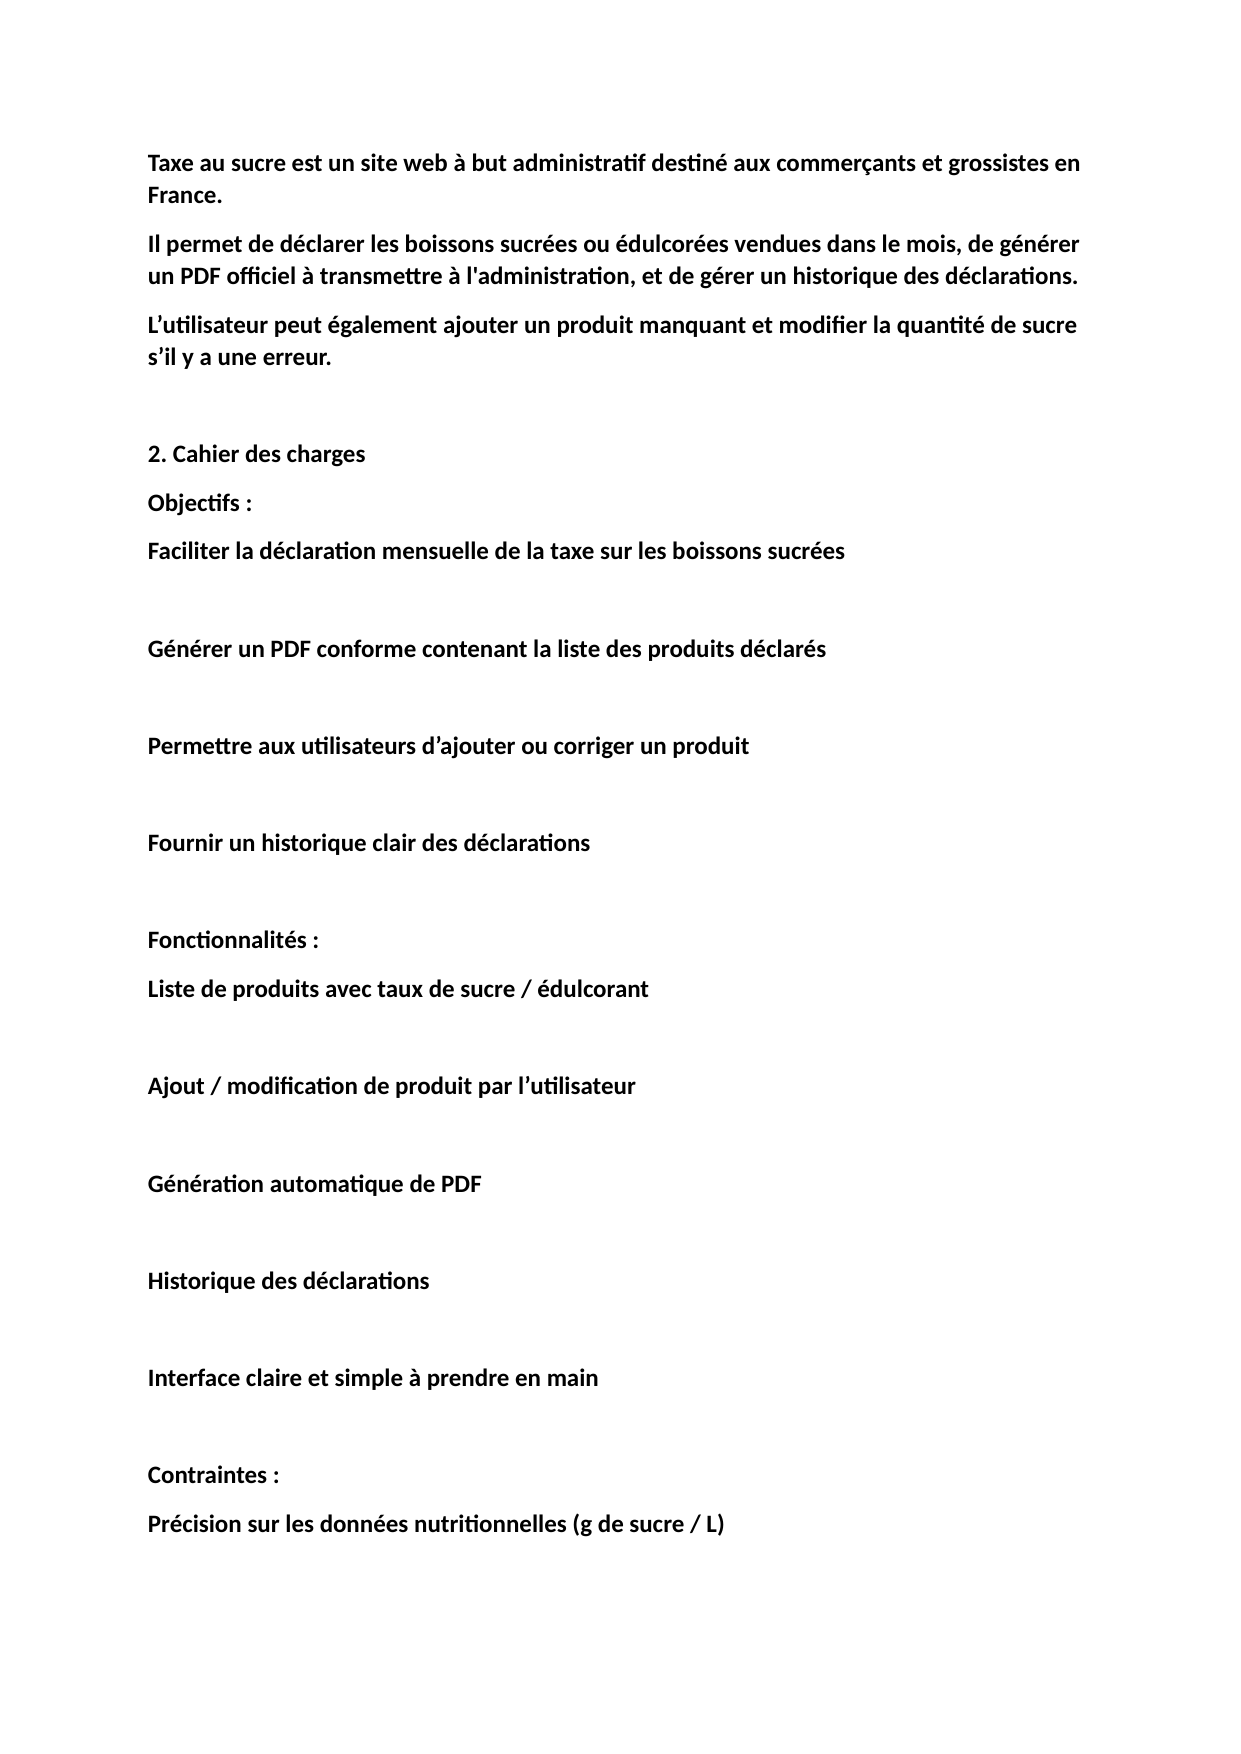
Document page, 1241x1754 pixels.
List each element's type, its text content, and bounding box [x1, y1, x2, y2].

text Faciliter la déclaration mensuelle de la taxe sur les boissons sucrées [148, 535, 1093, 566]
text Ajout / modification de produit par l’utilisateur [148, 1071, 1093, 1101]
text Précision sur les données nutritionnelles (g de sucre / L) [148, 1508, 1093, 1539]
text Génération automatique de PDF [148, 1168, 1093, 1198]
text Il permet de déclarer les boissons sucrées ou édulcorées vendues dans le mois, de générer un PDF officiel à transmettre à l'administration, et de gérer un historique des déclarations. [148, 228, 1093, 291]
text Interface claire et simple à prendre en main [148, 1362, 1093, 1393]
text 2. Cahier des charges [148, 438, 1093, 469]
text Historique des déclarations [148, 1265, 1093, 1296]
text L’utilisateur peut également ajouter un produit manquant et modifier la quantité de sucre s’il y a une erreur. [148, 309, 1093, 371]
text Permettre aux utilisateurs d’ajouter ou corriger un produit [148, 730, 1093, 761]
text Contraintes : [148, 1460, 1093, 1490]
text Fonctionnalités : [148, 924, 1093, 955]
text Taxe au sucre est un site web à but administratif destiné aux commerçants et grossistes en France. [148, 148, 1093, 210]
text Générer un PDF conforme contenant la liste des produits déclarés [148, 633, 1093, 663]
text Liste de produits avec taux de sucre / édulcorant [148, 973, 1093, 1004]
text Objectifs : [148, 487, 1093, 517]
text Fournir un historique clair des déclarations [148, 827, 1093, 858]
